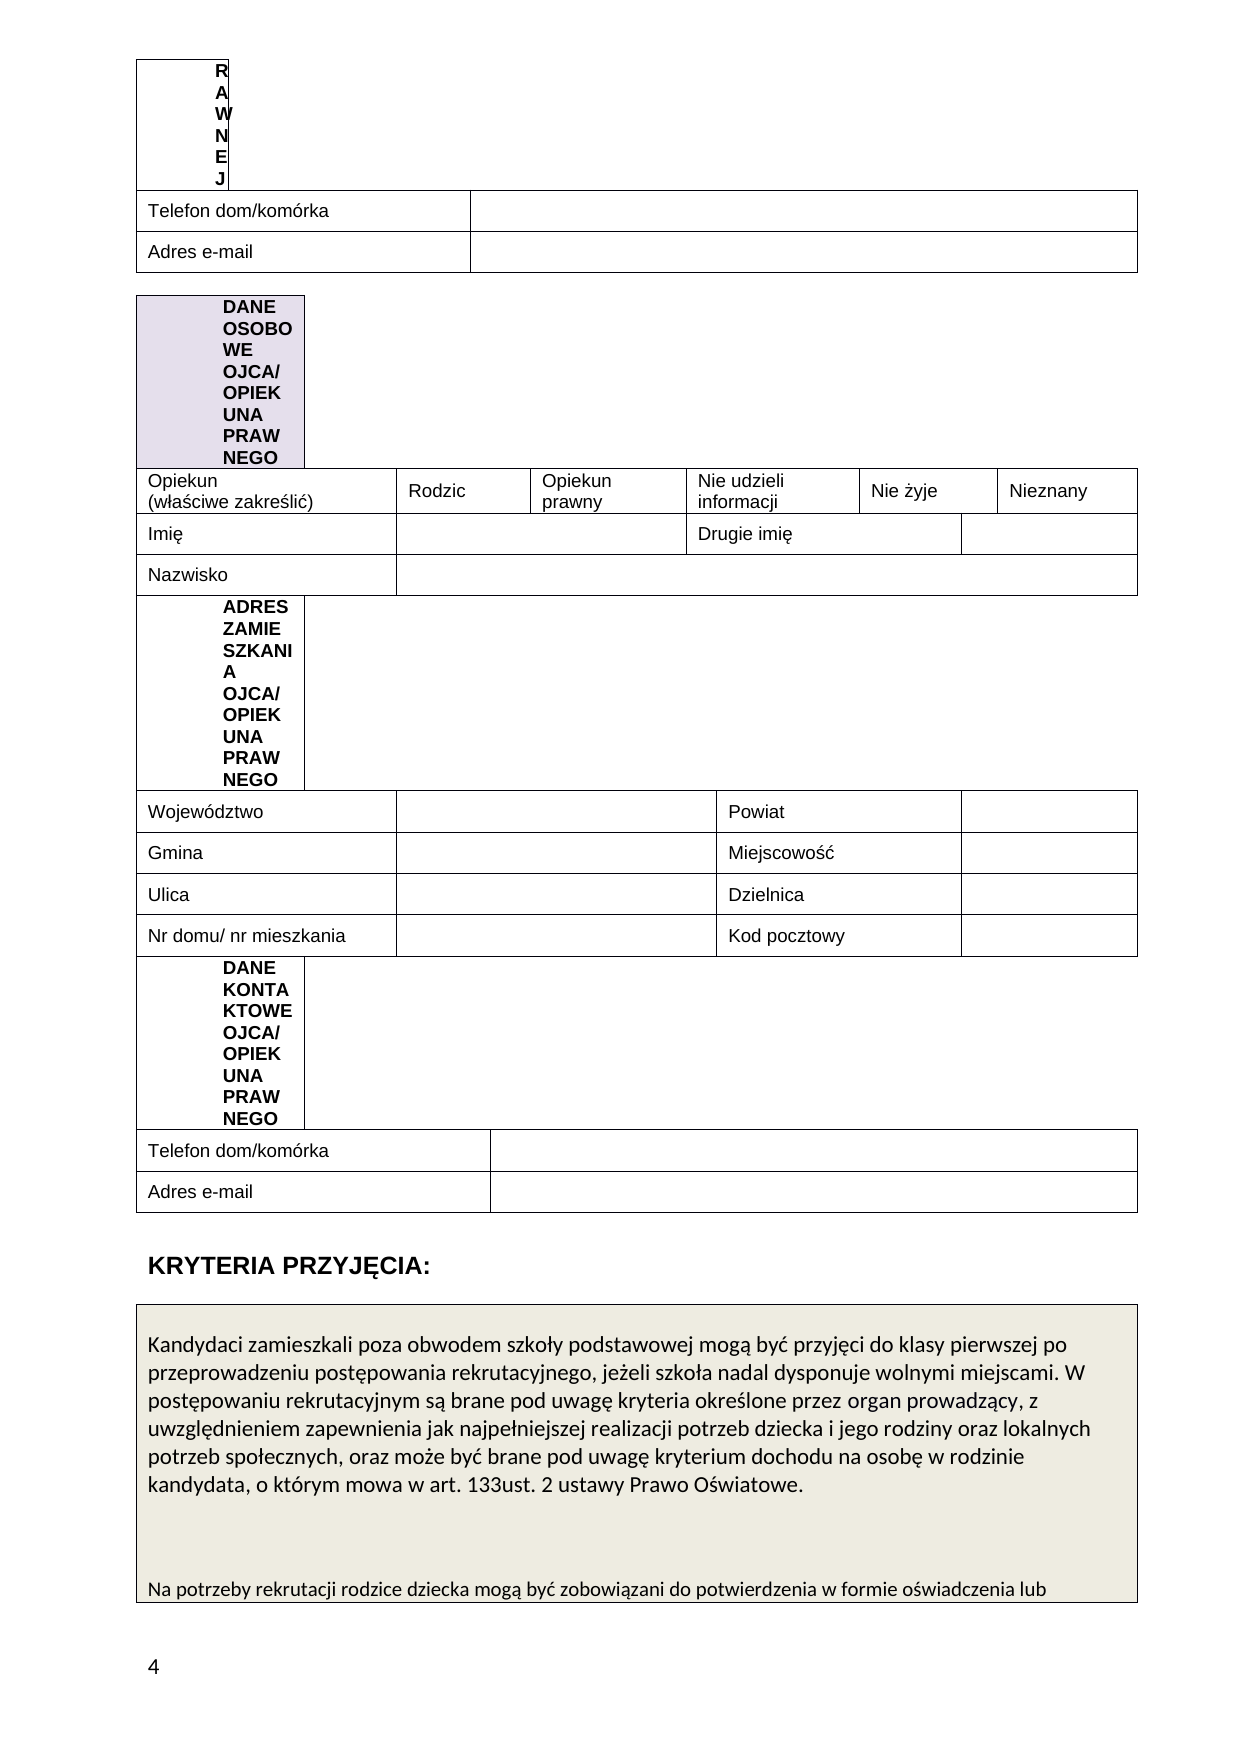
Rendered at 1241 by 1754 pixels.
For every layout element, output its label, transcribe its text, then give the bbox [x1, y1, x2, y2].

table_cell Nazwisko [137, 555, 396, 595]
table_cell Powiat [717, 791, 961, 832]
table_cell DANE KONTAKTOWE OJCA/OPIEKUNA PRAWNEGO [137, 957, 304, 1129]
table_cell Adres e-mail [137, 232, 470, 272]
table_cell Opiekun prawny [531, 469, 686, 512]
table_cell [397, 915, 716, 956]
table_cell Drugie imię [687, 514, 961, 554]
table_cell [397, 555, 1137, 595]
table_cell [962, 791, 1137, 832]
table_cell [397, 791, 716, 832]
table_cell Imię [137, 514, 396, 554]
table_cell Gmina [137, 833, 396, 873]
table_cell [962, 915, 1137, 956]
table_cell Województwo [137, 791, 396, 832]
table_cell [962, 514, 1137, 554]
table_cell [397, 874, 716, 914]
table_header DANE OSOBOWE OJCA/OPIEKUNA PRAWNEGO [137, 296, 304, 468]
table_cell Opiekun (właściwe zakreślić) [137, 469, 396, 512]
table_cell Miejscowość [717, 833, 961, 873]
table_cell [491, 1130, 1137, 1171]
text KRYTERIA PRZYJĘCIA: [148, 1251, 1093, 1280]
table_cell Nie żyje [860, 469, 997, 512]
table_cell [397, 833, 716, 873]
table_cell Dzielnica [717, 874, 961, 914]
table_cell Telefon dom/komórka [137, 191, 470, 231]
table_cell ADRES ZAMIESZKANIA OJCA/OPIEKUNA PRAWNEGO [137, 596, 304, 790]
table_cell Nie udzieli informacji [687, 469, 859, 512]
table_cell Nieznany [998, 469, 1137, 512]
table_cell [471, 232, 1137, 272]
table_cell Ulica [137, 874, 396, 914]
table_cell Adres e-mail [137, 1172, 490, 1212]
table_cell [962, 874, 1137, 914]
table_cell [962, 833, 1137, 873]
table_cell [491, 1172, 1137, 1212]
table_cell Kod pocztowy [717, 915, 961, 956]
table_cell [471, 191, 1137, 231]
table_cell [397, 514, 686, 554]
table_cell Telefon dom/komórka [137, 1130, 490, 1171]
table_cell Nr domu/ nr mieszkania [137, 915, 396, 956]
table_header Kandydaci zamieszkali poza obwodem szkoły podstawowej mogą być przyjęci do klasy pierwszej po przeprowadzeniu postępowania rekrutacyjnego, jeżeli szkoła nadal dysponuje wolnymi miejscami. W postępowaniu rekrutacyjnym są brane pod uwagę kryteria określone przez organ prowadzący, z uwzględnieniem zapewnienia jak najpełniejszej realizacji potrzeb dziecka i jego rodziny oraz lokalnych potrzeb społecznych, oraz może być brane pod uwagę kryterium dochodu na osobę w rodzinie kandydata, o którym mowa w art. 133ust. 2 ustawy Prawo Oświatowe. Na potrzeby rekrutacji rodzice dziecka mogą być zobowiązani do potwierdzenia w formie oświadczenia lub [137, 1305, 1137, 1602]
table_cell DANE KONTAKTOWE MATKI/OPIEKUNKI PRAWNEJ [137, 60, 228, 189]
table_cell Rodzic [397, 469, 530, 512]
